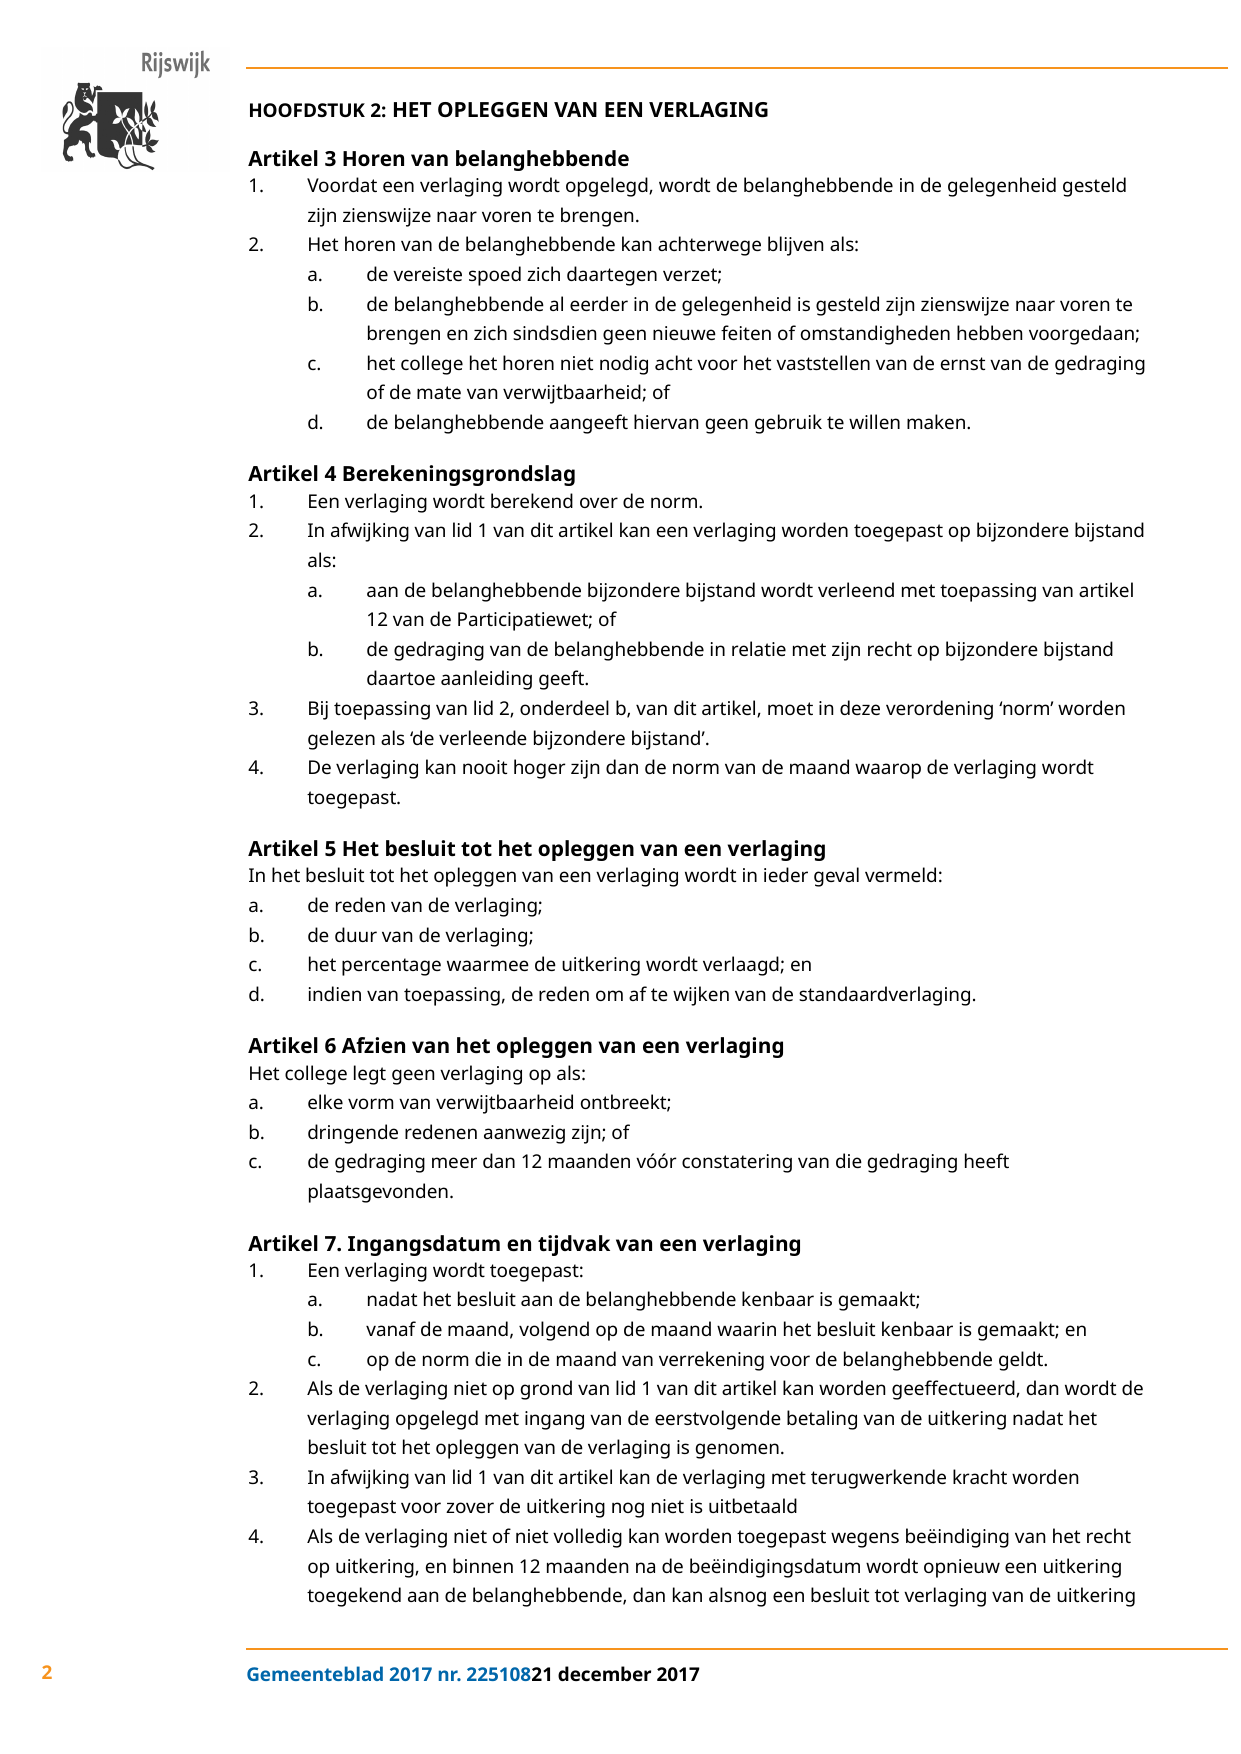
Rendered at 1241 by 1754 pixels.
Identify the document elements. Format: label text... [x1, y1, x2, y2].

list elke vorm van verwijtbaarheid ontbreekt; [248, 1089, 1152, 1115]
list Als de verlaging niet of niet volledig kan worden toegepast wegens beëindiging van het recht op uitkering, en binnen 12 maanden na de beëindigingsdatum wordt opnieuw een uitkering toegekend aan de belanghebbende, dan kan alsnog een besluit tot verlaging van de uitkering [248, 1523, 1152, 1608]
list Bij toepassing van lid 2, onderdeel b, van dit artikel, moet in deze verordening ‘norm’ worden gelezen als ‘de verleende bijzondere bijstand’. [248, 695, 1152, 750]
list de reden van de verlaging; [248, 892, 1152, 918]
list Als de verlaging niet op grond van lid 1 van dit artikel kan worden geeffectueerd, dan wordt de verlaging opgelegd met ingang van de eerstvolgende betaling van de uitkering nadat het besluit tot het opleggen van de verlaging is genomen. [248, 1375, 1152, 1460]
list Het horen van de belanghebbende kan achterwege blijven als: [248, 232, 1152, 257]
list de duur van de verlaging; [248, 922, 1152, 948]
list De verlaging kan nooit hoger zijn dan de norm van de maand waarop de verlaging wordt toegepast. [248, 754, 1152, 809]
text HOOFDSTUK 2: HET OPLEGGEN VAN EEN VERLAGING [248, 95, 1152, 123]
list de gedraging van de belanghebbende in relatie met zijn recht op bijzondere bijstand daartoe aanleiding geeft. [307, 636, 1152, 691]
list de vereiste spoed zich daartegen verzet; [307, 261, 1152, 287]
list aan de belanghebbende bijzondere bijstand wordt verleend met toepassing van artikel 12 van de Participatiewet; of [307, 577, 1152, 632]
list de belanghebbende aangeeft hiervan geen gebruik te willen maken. [307, 409, 1152, 435]
list Een verlaging wordt toegepast: [248, 1257, 1152, 1283]
text Artikel 5 Het besluit tot het opleggen van een verlaging [248, 834, 1152, 863]
list indien van toepassing, de reden om af te wijken van de standaardverlaging. [248, 981, 1152, 1007]
list nadat het besluit aan de belanghebbende kenbaar is gemaakt; [307, 1287, 1152, 1312]
text Artikel 7. Ingangsdatum en tijdvak van een verlaging [248, 1229, 1152, 1257]
picture [41, 47, 231, 172]
list vanaf de maand, volgend op de maand waarin het besluit kenbaar is gemaakt; en [307, 1316, 1152, 1342]
list op de norm die in de maand van verrekening voor de belanghebbende geldt. [307, 1346, 1152, 1372]
list de belanghebbende al eerder in de gelegenheid is gesteld zijn zienswijze naar voren te brengen en zich sindsdien geen nieuwe feiten of omstandigheden hebben voorgedaan; [307, 291, 1152, 346]
text Het college legt geen verlaging op als: [248, 1060, 1152, 1086]
text Artikel 6 Afzien van het opleggen van een verlaging [248, 1031, 1152, 1060]
text Artikel 4 Berekeningsgrondslag [248, 459, 1152, 488]
list het percentage waarmee de uitkering wordt verlaagd; en [248, 951, 1152, 977]
text In het besluit tot het opleggen van een verlaging wordt in ieder geval vermeld: [248, 863, 1152, 888]
list het college het horen niet nodig acht voor het vaststellen van de ernst van de gedraging of de mate van verwijtbaarheid; of [307, 350, 1152, 405]
list de gedraging meer dan 12 maanden vóór constatering van die gedraging heeft plaatsgevonden. [248, 1149, 1152, 1204]
list Een verlaging wordt berekend over de norm. [248, 488, 1152, 514]
list In afwijking van lid 1 van dit artikel kan de verlaging met terugwerkende kracht worden toegepast voor zover de uitkering nog niet is uitbetaald [248, 1464, 1152, 1519]
list dringende redenen aanwezig zijn; of [248, 1119, 1152, 1145]
list In afwijking van lid 1 van dit artikel kan een verlaging worden toegepast op bijzondere bijstand als: [248, 518, 1152, 573]
list Voordat een verlaging wordt opgelegd, wordt de belanghebbende in de gelegenheid gesteld zijn zienswijze naar voren te brengen. [248, 172, 1152, 228]
text Artikel 3 Horen van belanghebbende [248, 144, 1152, 172]
